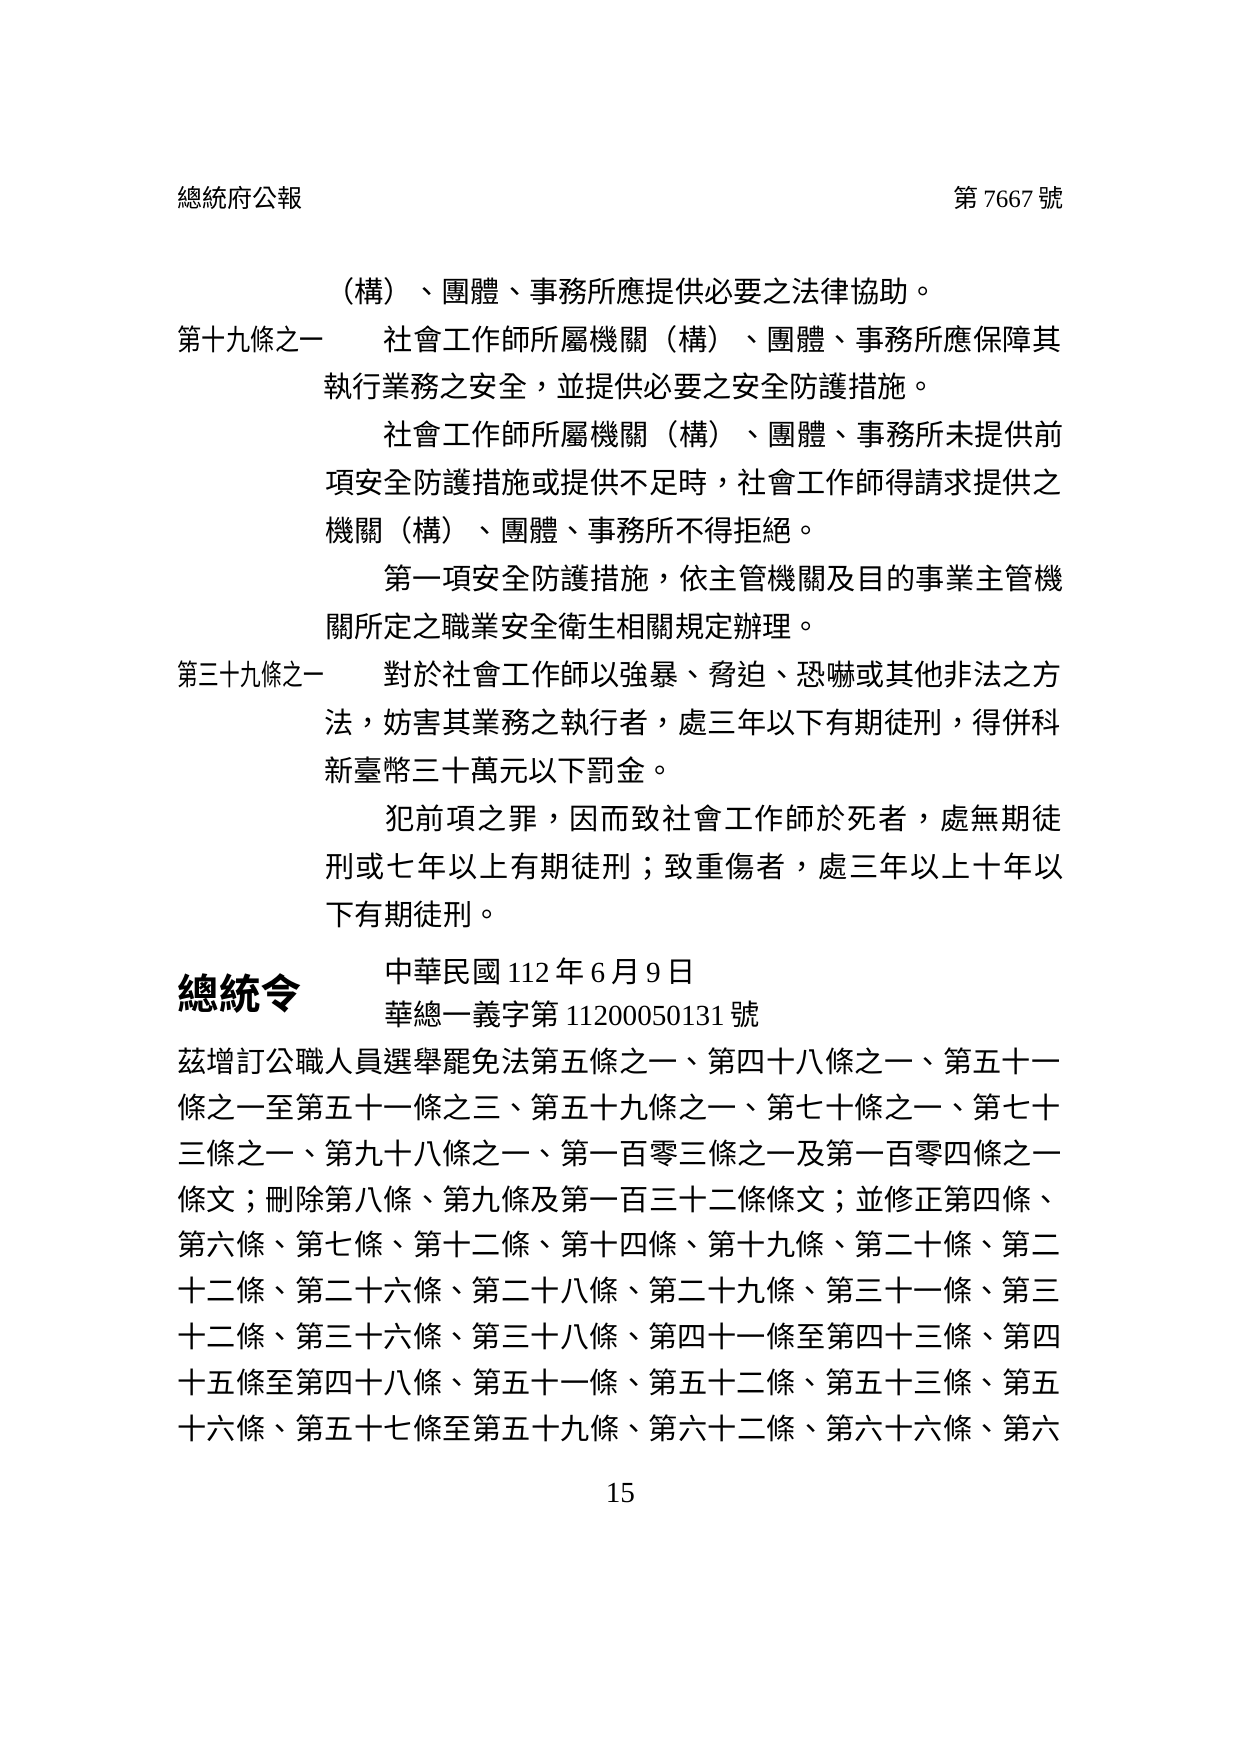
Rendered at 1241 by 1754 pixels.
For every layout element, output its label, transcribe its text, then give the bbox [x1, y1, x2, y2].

table_header 總統令 [174, 947, 381, 1036]
table_header 中華民國112年6月9日 華總一義字第11200050131號 [381, 947, 877, 1036]
text （構）、團體、事務所應提供必要之法律協助。 [325, 266, 1063, 312]
text 犯前項之罪，因而致社會工作師於死者，處無期徒刑或七年以上有期徒刑；致重傷者，處三年以上十年以下有期徒刑。 [325, 791, 1063, 934]
text 茲增訂公職人員選舉罷免法第五條之一、第四十八條之一、第五十一條之一至第五十一條之三、第五十九條之一、第七十條之一、第七十三條之一、第九十八條之一、第一百零三條之一及第一百零四條之一條文；刪除第八條、第九條及第一百三十二條條文；並修正第四條、第六條、第七條、第十二條、第十四條、第十九條、第二十條、第二十二條、第二十六條、第二十八條、第二十九條、第三十一條、第三十二條、第三十六條、第三十八條、第四十一條至第四十三條、第四十五條至第四十八條、第五十一條、第五十二條、第五十三條、第五十六條、第五十七條至第五十九條、第六十二條、第六十六條、第六十七條、第六十八條、第七十四條、第七十六條、第八十六條、第九十二條、第一百零四條、第一百十條、第一百十二條、第一百十七條、第一百二十條及第一百二十四條條文，公布之。 [177, 1036, 1063, 1448]
text 第三十九條之一 對於社會工作師以強暴、脅迫、恐嚇或其他非法之方法，妨害其業務之執行者，處三年以下有期徒刑，得併科新臺幣三十萬元以下罰金。 [177, 647, 1063, 791]
text 第一項安全防護措施，依主管機關及目的事業主管機關所定之職業安全衛生相關規定辦理。 [325, 551, 1063, 647]
text 第十九條之一 社會工作師所屬機關（構）、團體、事務所應保障其執行業務之安全，並提供必要之安全防護措施。 [177, 312, 1063, 407]
text 社會工作師所屬機關（構）、團體、事務所未提供前項安全防護措施或提供不足時，社會工作師得請求提供之，機關（構）、團體、事務所不得拒絕。 [325, 407, 1063, 551]
